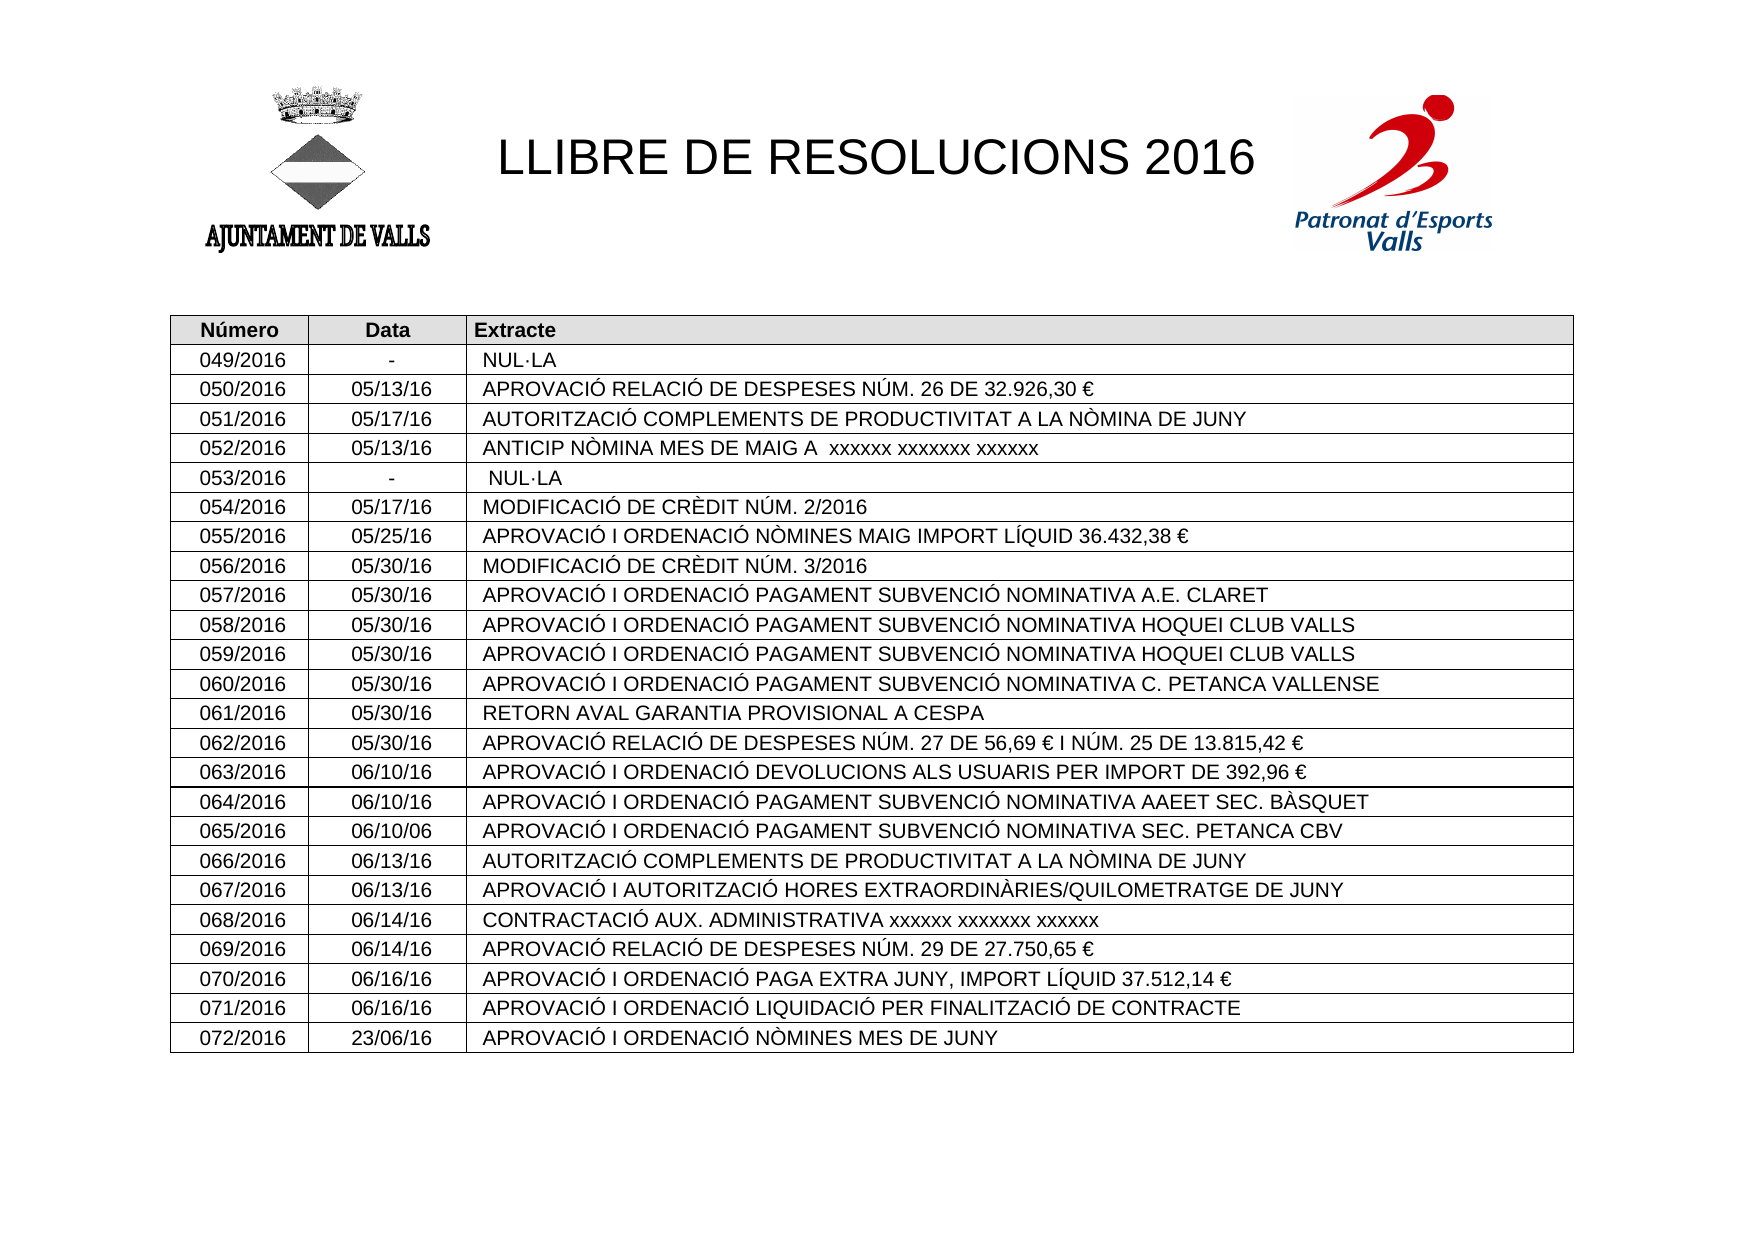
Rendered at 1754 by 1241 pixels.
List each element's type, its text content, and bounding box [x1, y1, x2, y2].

table_cell 071/2016 [171, 994, 308, 1022]
table_cell 13/06/16 [309, 846, 466, 875]
table_cell 30/05/16 [309, 581, 466, 609]
table_cell 064/2016 [171, 788, 308, 816]
table_cell 061/2016 [171, 699, 308, 727]
table_cell APROVACIÓ I ORDENACIÓ PAGAMENT SUBVENCIÓ NOMINATIVA A.E. CLARET [467, 581, 1573, 609]
table_cell ANTICIP NÒMINA MES DE MAIG A xxxxxx xxxxxxx xxxxxx [467, 434, 1573, 462]
table_cell 10/06/16 [309, 788, 466, 816]
table_cell 066/2016 [171, 846, 308, 875]
table_header Data [309, 316, 466, 344]
table_cell 060/2016 [171, 670, 308, 698]
table_cell 30/05/16 [309, 670, 466, 698]
table_cell 053/2016 [171, 463, 308, 492]
table_header Extracte [467, 316, 1573, 344]
table_cell APROVACIÓ RELACIÓ DE DESPESES NÚM. 26 DE 32.926,30 € [467, 375, 1573, 403]
table_cell NUL·LA [467, 345, 1573, 374]
table_cell APROVACIÓ I ORDENACIÓ NÒMINES MAIG IMPORT LÍQUID 36.432,38 € [467, 522, 1573, 551]
table_cell 30/05/16 [309, 640, 466, 668]
table_cell 056/2016 [171, 552, 308, 580]
table_cell 13/05/16 [309, 375, 466, 403]
table_cell - [309, 463, 466, 492]
table_cell 063/2016 [171, 758, 308, 786]
table_cell MODIFICACIÓ DE CRÈDIT NÚM. 2/2016 [467, 493, 1573, 521]
table_cell 25/05/16 [309, 522, 466, 551]
table_cell APROVACIÓ I ORDENACIÓ LIQUIDACIÓ PER FINALITZACIÓ DE CONTRACTE [467, 994, 1573, 1022]
table_cell APROVACIÓ RELACIÓ DE DESPESES NÚM. 29 DE 27.750,65 € [467, 935, 1573, 963]
table_cell APROVACIÓ I ORDENACIÓ PAGAMENT SUBVENCIÓ NOMINATIVA C. PETANCA VALLENSE [467, 670, 1573, 698]
table_cell 17/05/16 [309, 404, 466, 433]
table_cell AUTORITZACIÓ COMPLEMENTS DE PRODUCTIVITAT A LA NÒMINA DE JUNY [467, 846, 1573, 875]
table_cell AUTORITZACIÓ COMPLEMENTS DE PRODUCTIVITAT A LA NÒMINA DE JUNY [467, 404, 1573, 433]
table_cell 13/06/16 [309, 876, 466, 904]
picture [1295, 95, 1493, 251]
table_cell 050/2016 [171, 375, 308, 403]
table_cell 059/2016 [171, 640, 308, 668]
table_cell 17/05/16 [309, 493, 466, 521]
table_cell APROVACIÓ I ORDENACIÓ NÒMINES MES DE JUNY [467, 1023, 1573, 1052]
table_cell 058/2016 [171, 611, 308, 639]
table_cell APROVACIÓ I ORDENACIÓ PAGAMENT SUBVENCIÓ NOMINATIVA SEC. PETANCA CBV [467, 817, 1573, 845]
table_cell 16/06/16 [309, 964, 466, 993]
table_cell APROVACIÓ RELACIÓ DE DESPESES NÚM. 27 DE 56,69 € I NÚM. 25 DE 13.815,42 € [467, 729, 1573, 757]
table_cell 070/2016 [171, 964, 308, 993]
table_cell APROVACIÓ I ORDENACIÓ PAGAMENT SUBVENCIÓ NOMINATIVA HOQUEI CLUB VALLS [467, 640, 1573, 668]
table_cell APROVACIÓ I ORDENACIÓ PAGAMENT SUBVENCIÓ NOMINATIVA AAEET SEC. BÀSQUET [467, 788, 1573, 816]
table_cell 10/06/16 [309, 758, 466, 786]
table_cell 30/05/16 [309, 699, 466, 727]
table_cell NUL·LA [467, 463, 1573, 492]
table_cell 30/05/16 [309, 611, 466, 639]
table_cell 051/2016 [171, 404, 308, 433]
table_cell 049/2016 [171, 345, 308, 374]
table_cell MODIFICACIÓ DE CRÈDIT NÚM. 3/2016 [467, 552, 1573, 580]
table_cell 052/2016 [171, 434, 308, 462]
table_cell 057/2016 [171, 581, 308, 609]
table_cell 10/06/06 [309, 817, 466, 845]
table_cell 067/2016 [171, 876, 308, 904]
table_cell 16/06/16 [309, 994, 466, 1022]
table_cell APROVACIÓ I AUTORITZACIÓ HORES EXTRAORDINÀRIES/QUILOMETRATGE DE JUNY [467, 876, 1573, 904]
table_cell 23/06/16 [309, 1023, 466, 1052]
table_cell 13/05/16 [309, 434, 466, 462]
table_cell - [309, 345, 466, 374]
table_cell APROVACIÓ I ORDENACIÓ PAGAMENT SUBVENCIÓ NOMINATIVA HOQUEI CLUB VALLS [467, 611, 1573, 639]
table_cell RETORN AVAL GARANTIA PROVISIONAL A CESPA [467, 699, 1573, 727]
table_cell 30/05/16 [309, 729, 466, 757]
table_cell APROVACIÓ I ORDENACIÓ PAGA EXTRA JUNY, IMPORT LÍQUID 37.512,14 € [467, 964, 1573, 993]
table_cell 072/2016 [171, 1023, 308, 1052]
table_cell 14/06/16 [309, 905, 466, 934]
table_cell 055/2016 [171, 522, 308, 551]
table_cell 062/2016 [171, 729, 308, 757]
table_cell 14/06/16 [309, 935, 466, 963]
table_cell 054/2016 [171, 493, 308, 521]
table_cell CONTRACTACIÓ AUX. ADMINISTRATIVA xxxxxx xxxxxxx xxxxxx [467, 905, 1573, 934]
table_cell 069/2016 [171, 935, 308, 963]
table_cell 065/2016 [171, 817, 308, 845]
table_cell 30/05/16 [309, 552, 466, 580]
table_header Número [171, 316, 308, 344]
table_cell 068/2016 [171, 905, 308, 934]
table_cell APROVACIÓ I ORDENACIÓ DEVOLUCIONS ALS USUARIS PER IMPORT DE 392,96 € [467, 758, 1573, 786]
